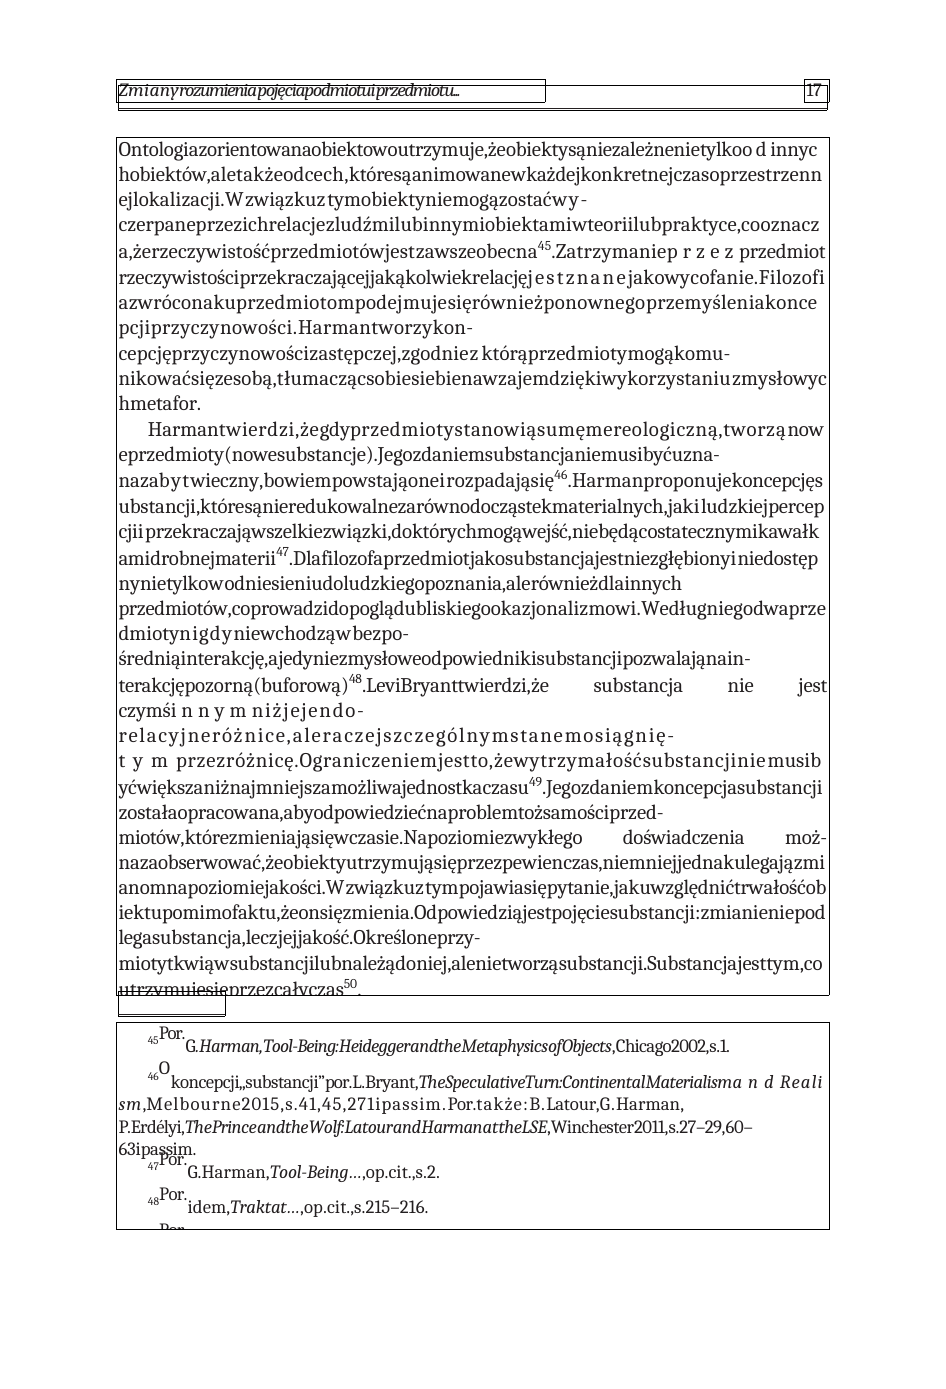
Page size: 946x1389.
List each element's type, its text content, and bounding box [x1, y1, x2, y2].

text 45Por.G.Harman,Tool-Being:HeideggerandtheMetaphysicsofObjects,Chicago2002,s.1. [148, 1023, 829, 1057]
text 49Por.L.Bryant,TheSpeculativeTurn…,op.cit., s.271. [148, 1219, 829, 1229]
text [118, 80, 545, 85]
text Zmianyrozumieniapojęciapodmiotuiprzedmiotu... [119, 86, 545, 101]
text Ontologiazorientowanaobiektowoutrzymuje,żeobiektysąniezależnenietylkoodinnychobiektów,aletakżeodcech,któresąanimowanewkażdejkonkretnejczasoprzestrzennejlokalizacji.Wzwiązkuztymobiektyniemogązostaćwy-czerpaneprzezichrelacjezludźmilubinnymiobiektamiwteoriilubpraktyce,cooznacza,żerzeczywistośćprzedmiotówjestzawszeobecna45.Zatrzymanieprzezprzedmiotrzeczywistościprzekraczającejjakąkolwiekrelacjęjestznanejakowycofanie.Filozofiazwróconakuprzedmiotompodejmujesięrównieżponownegoprzemyśleniakoncepcjiprzyczynowości.Harmantworzykon-cepcjęprzyczynowościzastępczej,zgodniezktórąprzedmiotymogąkomu-nikowaćsięzesobą,tłumaczącsobiesiebienawzajemdziękiwykorzystaniuzmysłowychmetafor. [118, 138, 827, 416]
text Harmantwierdzi,żegdyprzedmiotystanowiąsumęmereologiczną,tworząnoweprzedmioty(nowesubstancje).Jegozdaniemsubstancjaniemusibyćuzna-nazabytwieczny,bowiempowstająoneirozpadająsię46.Harmanproponujekoncepcjęsubstancji,któresąnieredukowalnezarównodocząstekmaterialnych,jakiludzkiejpercepcjiiprzekraczająwszelkiezwiązki,doktórychmogąwejść,niebędącostatecznymikawałkamidrobnejmaterii47.Dlafilozofaprzedmiotjakosubstancjajestniezgłębionyiniedostępnynietylkowodniesieniudoludzkiegopoznania,alerównieżdlainnych przedmiotów,coprowadzidopoglądubliskiegookazjonalizmowi.Wedługniegodwaprzedmiotynigdyniewchodząwbezpo-średniąinterakcję,ajedyniezmysłoweodpowiednikisubstancjipozwalająnain-terakcjępozorną(buforową)48.LeviBryanttwierdzi,że substancja nie jest czymśinnymniżjejendo-relacyjneróżnice,aleraczejszczególnymstanemosiągnię-tymprzezróżnicę.Ograniczeniemjestto,żewytrzymałośćsubstancjiniemusibyćwiększaniżnajmniejszamożliwajednostkaczasu49.Jegozdaniemkoncepcjasubstancjizostałaopracowana,abyodpowiedziećnaproblemtożsamościprzed-miotów,którezmieniająsięwczasie.Napoziomiezwykłego doświadczenia moż-nazaobserwować,żeobiektyutrzymująsięprzezpewienczas,niemniejjednakulegajązmianomnapoziomiejakości.Wzwiązkuztympojawiasiępytanie,jakuwzględnićtrwałośćobiektupomimofaktu,żeonsięzmienia.Odpowiedziąjestpojęciesubstancji:zmianieniepodlegasubstancja,leczjejjakość.Określoneprzy-miotytkwiąwsubstancjilubnależądoniej,alenietworząsubstancji.Substancjajesttym,coutrzymujesięprzezcałyczas50. [118, 417, 827, 995]
text P.Erdélyi,ThePrinceandtheWolf:LatourandHarmanattheLSE,Winchester2011,s.27–29,60–63ipassim. [118, 1116, 826, 1160]
text 17 [806, 86, 827, 101]
text 47Por.G.Harman,Tool-Being…,op.cit.,s.2. [148, 1161, 829, 1183]
text 48Por.idem,Traktat…,op.cit.,s.215–216. [148, 1183, 829, 1219]
text 46Okoncepcji„substancji”por.L.Bryant,TheSpeculativeTurn:ContinentalMaterialismandRealism,Melbourne2015,s.41,45,271ipassim.Por.także:B.Latour,G.Harman, [118, 1058, 827, 1115]
text [806, 80, 828, 85]
